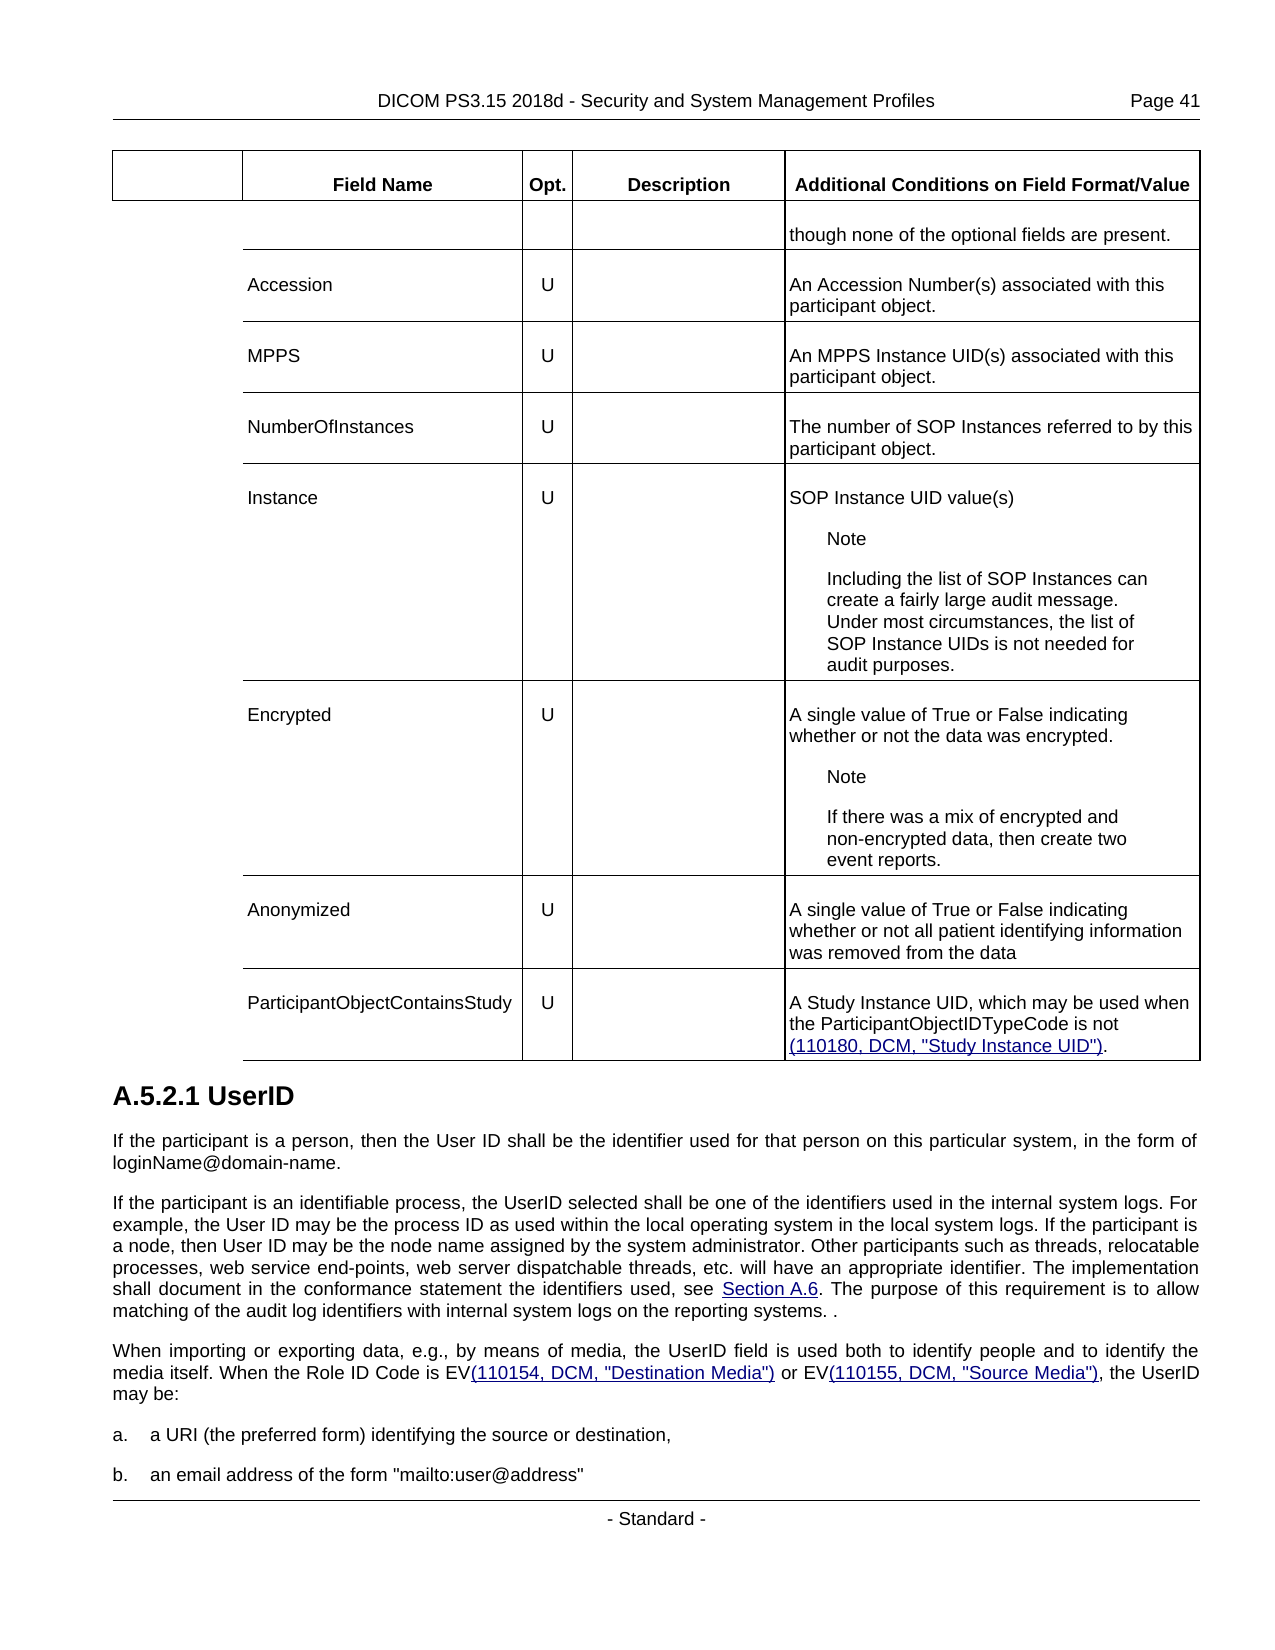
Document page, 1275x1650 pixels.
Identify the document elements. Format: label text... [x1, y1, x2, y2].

table_cell [573, 250, 784, 321]
table_cell U [523, 681, 572, 875]
table_cell U [523, 322, 572, 392]
table_cell A single value of True or False indicating whether or not all patient identifying information was removed from the data [786, 876, 1199, 967]
table_cell U [523, 464, 572, 680]
table_cell [243, 201, 522, 249]
table_cell [573, 393, 784, 463]
table_header Additional Conditions on Field Format/Value [786, 151, 1199, 200]
table_cell Anonymized [243, 876, 522, 967]
table_cell MPPS [243, 322, 522, 392]
table_cell though none of the optional fields are present. [786, 201, 1199, 249]
table_header Field Name [243, 151, 522, 200]
table_header Description [573, 151, 784, 200]
text When importing or exporting data, e.g., by means of media, the UserID field is used both to identify people and to identify the media itself. When the Role ID Code is EV(110154, DCM, "Destination Media") or EV(110155, DCM, "Source Media"), the UserID may be: [112, 1340, 1200, 1405]
table_header Opt. [523, 151, 572, 200]
table_cell U [523, 876, 572, 967]
table_cell [573, 322, 784, 392]
table_cell U [523, 969, 572, 1060]
table_cell [573, 876, 784, 967]
table_cell U [523, 393, 572, 463]
text If the participant is a person, then the User ID shall be the identifier used for that person on this particular system, in the form of loginName@domain-name. [112, 1130, 1200, 1173]
table_cell [523, 201, 572, 249]
list a URI (the preferred form) identifying the source or destination, [112, 1423, 1200, 1445]
table_cell [573, 464, 784, 680]
table_cell Instance [243, 464, 522, 680]
table_cell A single value of True or False indicating whether or not the data was encrypted. Note If there was a mix of encrypted and non-encrypted data, then create two event reports. [786, 681, 1199, 875]
text A.5.2.1 UserID [112, 1080, 1200, 1111]
table_cell [573, 969, 784, 1060]
list an email address of the form "mailto:user@address" [112, 1464, 1200, 1485]
table_cell SOP Instance UID value(s) Note Including the list of SOP Instances can create a fairly large audit message. Under most circumstances, the list of SOP Instance UIDs is not needed for audit purposes. [786, 464, 1199, 680]
table_cell The number of SOP Instances referred to by this participant object. [786, 393, 1199, 463]
table_cell U [523, 250, 572, 321]
table_header [113, 151, 242, 200]
table_cell An MPPS Instance UID(s) associated with this participant object. [786, 322, 1199, 392]
table_cell [573, 201, 784, 249]
table_cell Accession [243, 250, 522, 321]
table_cell An Accession Number(s) associated with this participant object. [786, 250, 1199, 321]
table_cell ParticipantObjectContainsStudy [243, 969, 522, 1060]
table_cell Encrypted [243, 681, 522, 875]
table_cell [573, 681, 784, 875]
table_cell NumberOfInstances [243, 393, 522, 463]
table_cell A Study Instance UID, which may be used when the ParticipantObjectIDTypeCode is not (110180, DCM, "Study Instance UID"). [786, 969, 1199, 1060]
text If the participant is an identifiable process, the UserID selected shall be one of the identifiers used in the internal system logs. For example, the User ID may be the process ID as used within the local operating system in the local system logs. If the participant is a node, then User ID may be the node name assigned by the system administrator. Other participants such as threads, relocatable processes, web service end-points, web server dispatchable threads, etc. will have an appropriate identifier. The implementation shall document in the conformance statement the identifiers used, see Section A.6. The purpose of this requirement is to allow matching of the audit log identifiers with internal system logs on the reporting systems. . [112, 1192, 1200, 1321]
